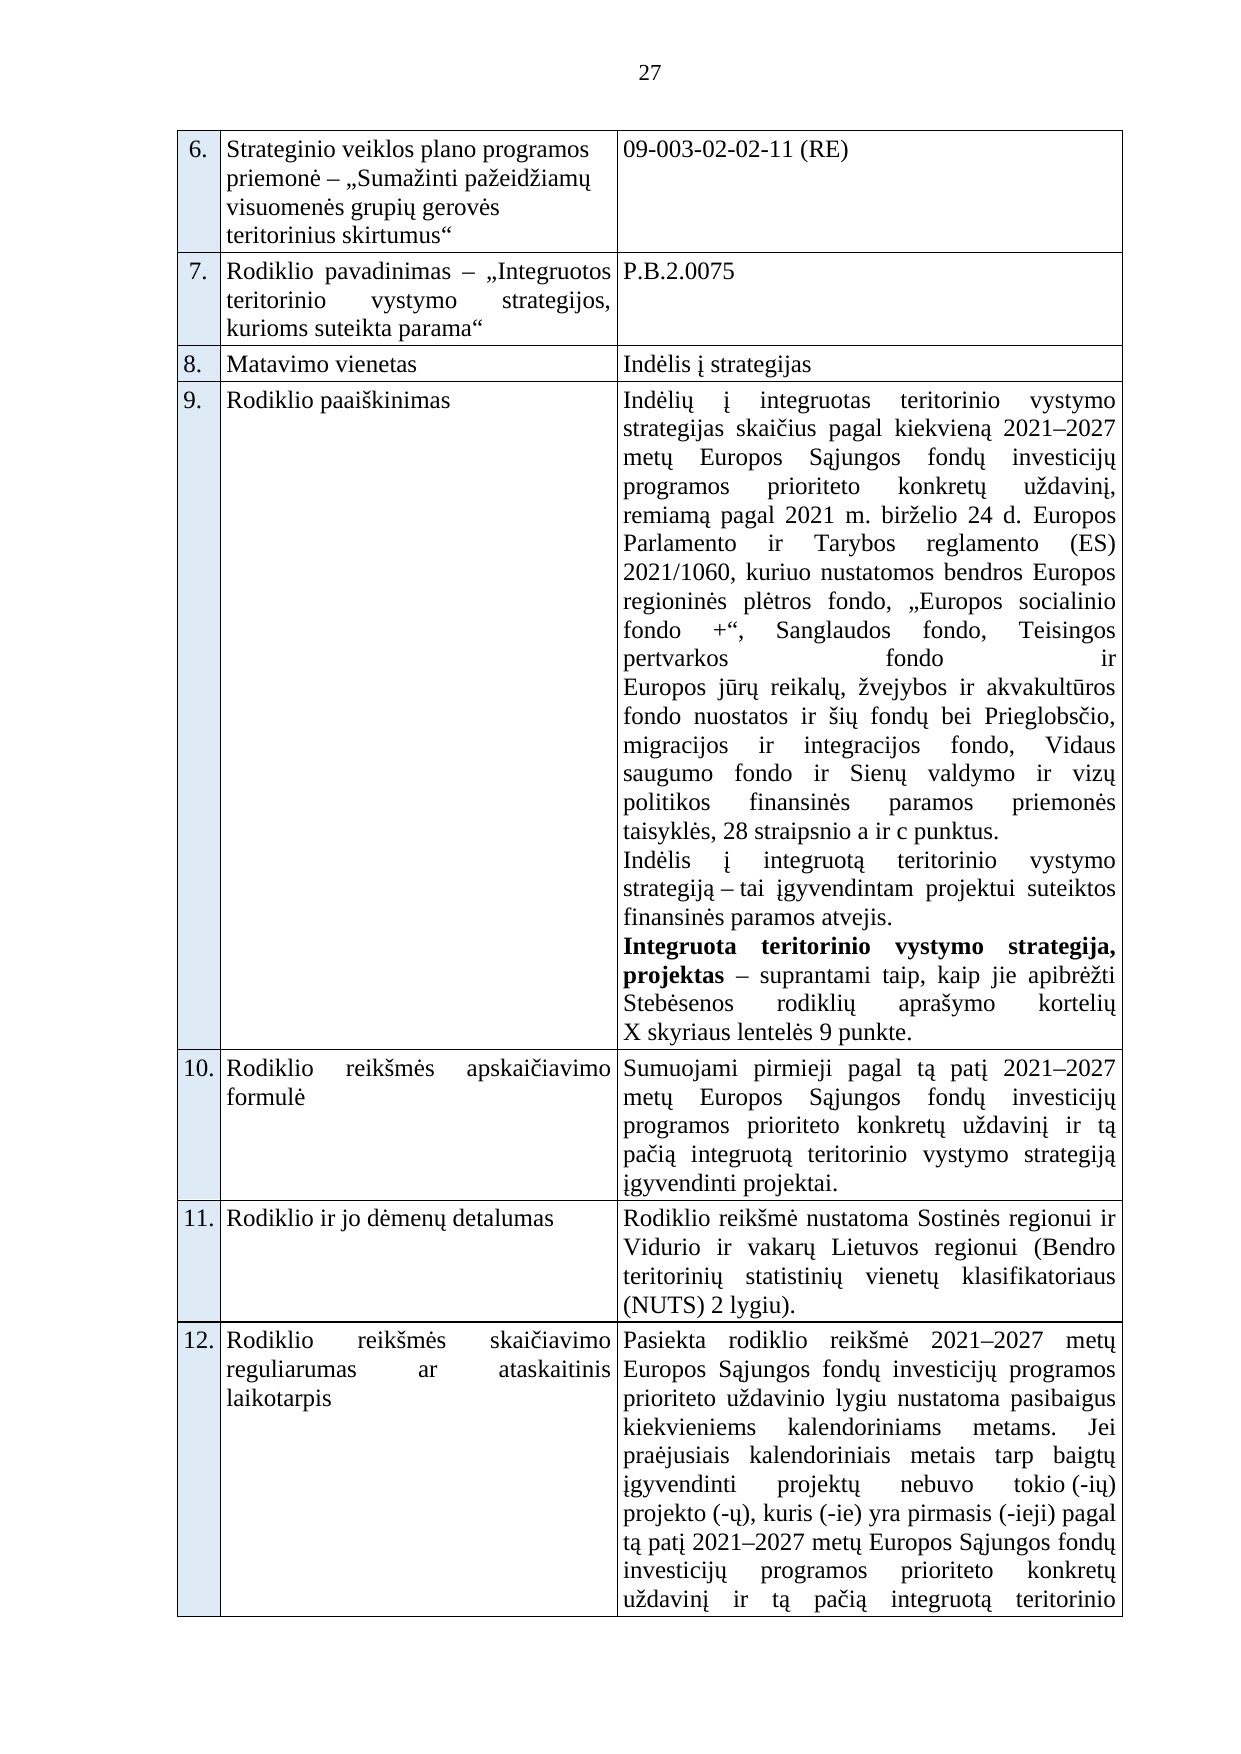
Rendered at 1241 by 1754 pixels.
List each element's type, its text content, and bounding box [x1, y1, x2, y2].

table_cell Rodiklio paaiškinimas [221, 382, 617, 1049]
table_cell Rodiklio ir jo dėmenų detalumas [221, 1201, 617, 1321]
table_cell 8. [178, 346, 220, 381]
table_cell Indėlių į integruotas teritorinio vystymo strategijas skaičius pagal kiekvieną 2021–2027 metų Europos Sąjungos fondų investicijų programos prioriteto konkretų uždavinį, remiamą pagal 2021 m. birželio 24 d. Europos Parlamento ir Tarybos reglamento (ES) 2021/1060, kuriuo nustatomos bendros Europos regioninės plėtros fondo, „Europos socialinio fondo +“, Sanglaudos fondo, Teisingos pertvarkos fondo ir Europos jūrų reikalų, žvejybos ir akvakultūros fondo nuostatos ir šių fondų bei Prieglobsčio, migracijos ir integracijos fondo, Vidaus saugumo fondo ir Sienų valdymo ir vizų politikos finansinės paramos priemonės taisyklės, 28 straipsnio a ir c punktus. Indėlis į integruotą teritorinio vystymo strategiją – tai įgyvendintam projektui suteiktos finansinės paramos atvejis. Integruota teritorinio vystymo strategija, projektas – suprantami taip, kaip jie apibrėžti Stebėsenos rodiklių aprašymo kortelių X skyriaus lentelės 9 punkte. [618, 382, 1122, 1049]
table_cell Sumuojami pirmieji pagal tą patį 2021–2027 metų Europos Sąjungos fondų investicijų programos prioriteto konkretų uždavinį ir tą pačią integruotą teritorinio vystymo strategiją įgyvendinti projektai. [618, 1050, 1122, 1199]
table_cell Indėlis į strategijas [618, 346, 1122, 381]
table_cell 11. [178, 1201, 220, 1321]
table_cell Strateginio veiklos plano programos priemonė – „Sumažinti pažeidžiamų visuomenės grupių gerovės teritorinius skirtumus“ [221, 131, 617, 252]
table_cell Pasiekta rodiklio reikšmė 2021–2027 metų Europos Sąjungos fondų investicijų programos prioriteto uždavinio lygiu nustatoma pasibaigus kiekvieniems kalendoriniams metams. Jei praėjusiais kalendoriniais metais tarp baigtų įgyvendinti projektų nebuvo tokio (-ių) projekto (-ų), kuris (-ie) yra pirmasis (-ieji) pagal tą patį 2021–2027 metų Europos Sąjungos fondų investicijų programos prioriteto konkretų uždavinį ir tą pačią integruotą teritorinio [618, 1323, 1122, 1616]
table_cell 6. [178, 131, 220, 252]
table_cell Rodiklio pavadinimas – „Integruotos teritorinio vystymo strategijos, kurioms suteikta parama“ [221, 253, 617, 345]
table_cell Matavimo vienetas [221, 346, 617, 381]
table_cell 9. [178, 382, 220, 1049]
table_cell Rodiklio reikšmė nustatoma Sostinės regionui ir Vidurio ir vakarų Lietuvos regionui (Bendro teritorinių statistinių vienetų klasifikatoriaus (NUTS) 2 lygiu). [618, 1201, 1122, 1321]
table_cell 7. [178, 253, 220, 345]
table_cell 10. [178, 1050, 220, 1199]
table_cell 09-003-02-02-11 (RE) [618, 131, 1122, 252]
table_cell Rodiklio reikšmės apskaičiavimo formulė [221, 1050, 617, 1199]
table_cell 12. [178, 1323, 220, 1616]
table_cell Rodiklio reikšmės skaičiavimo reguliarumas ar ataskaitinis laikotarpis [221, 1323, 617, 1616]
table_cell P.B.2.0075 [618, 253, 1122, 345]
